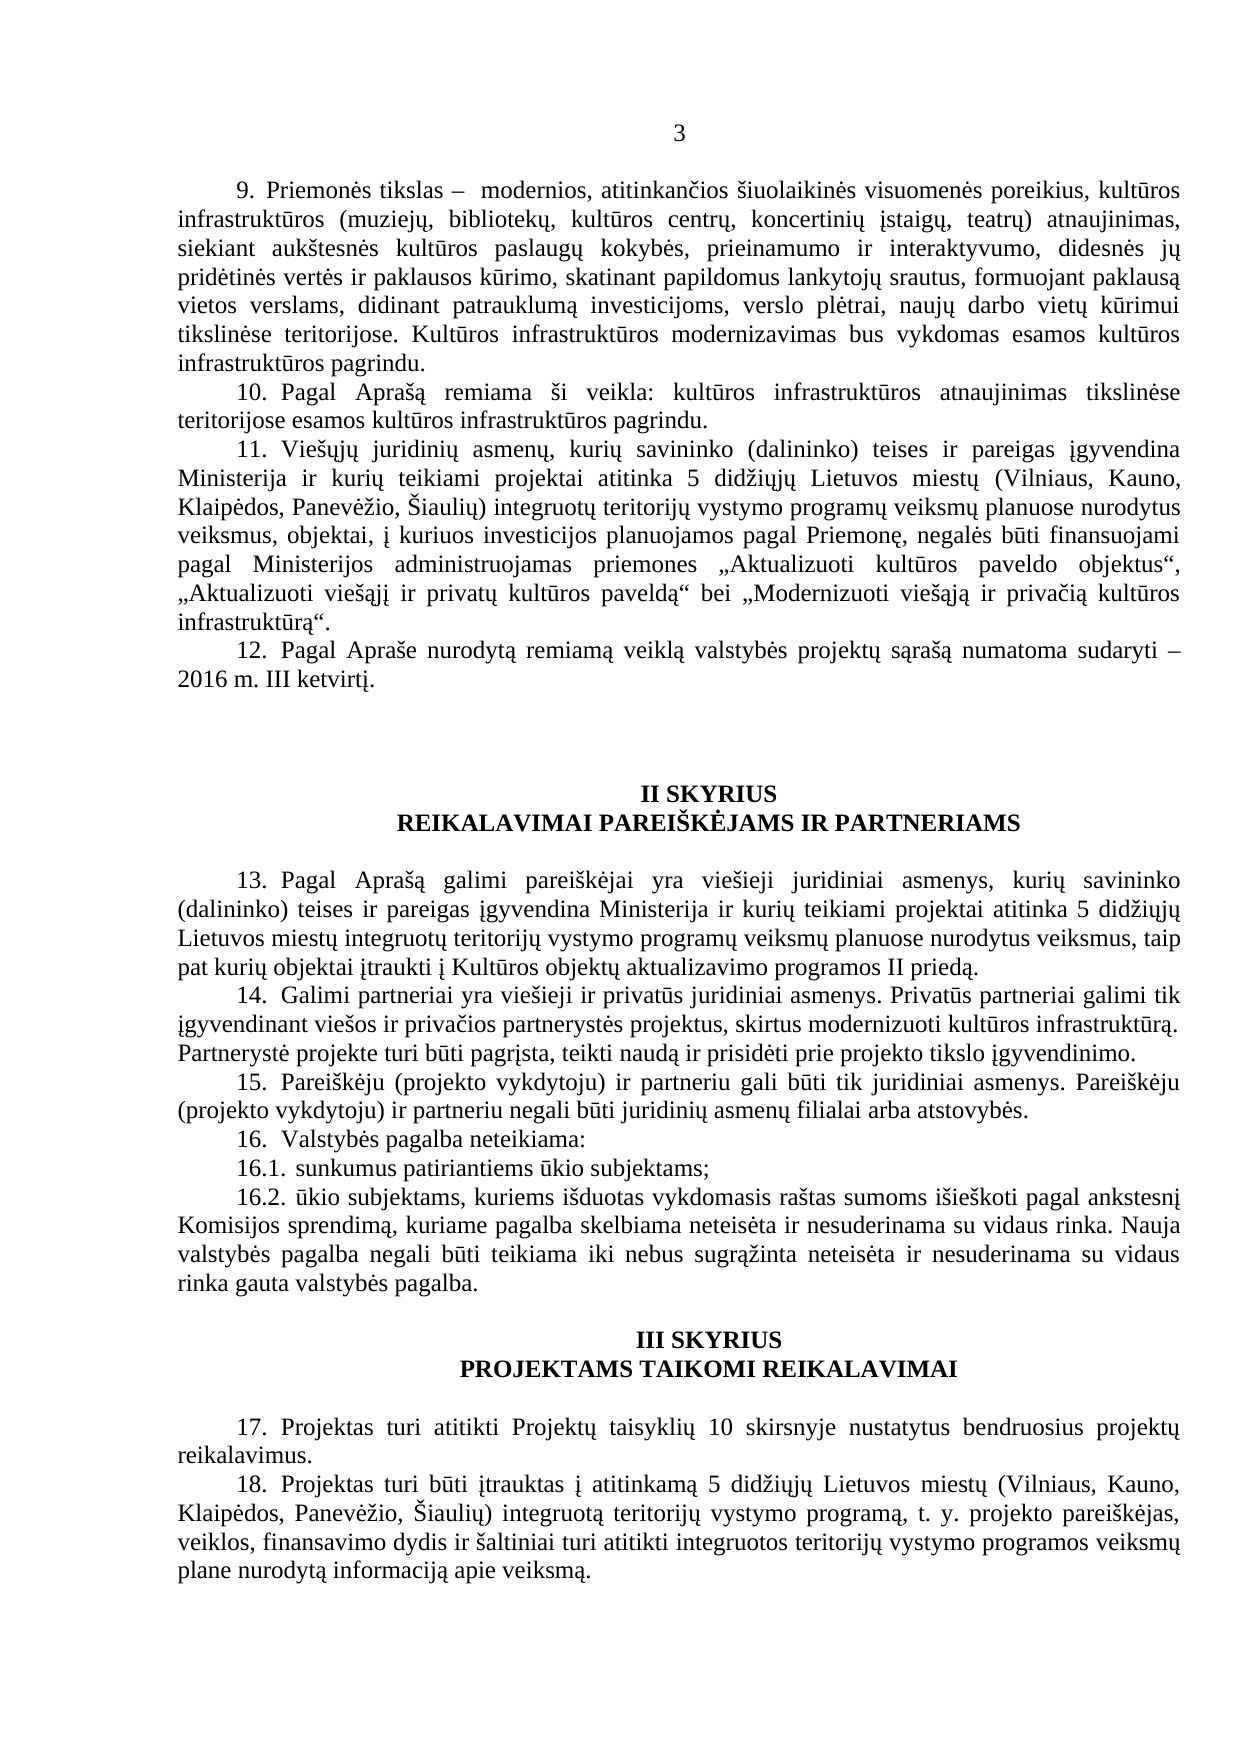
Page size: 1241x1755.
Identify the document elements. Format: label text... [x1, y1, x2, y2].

text 15. Pareiškėju (projekto vykdytoju) ir partneriu gali būti tik juridiniai asmenys. Pareiškėju (projekto vykdytoju) ir partneriu negali būti juridinių asmenų filialai arba atstovybės. [177, 1067, 1181, 1124]
text 10. Pagal Aprašą remiama ši veikla: kultūros infrastruktūros atnaujinimas tikslinėse teritorijose esamos kultūros infrastruktūros pagrindu. [177, 377, 1181, 434]
text 14. Galimi partneriai yra viešieji ir privatūs juridiniai asmenys. Privatūs partneriai galimi tik įgyvendinant viešos ir privačios partnerystės projektus, skirtus modernizuoti kultūros infrastruktūrą. Partnerystė projekte turi būti pagrįsta, teikti naudą ir prisidėti prie projekto tikslo įgyvendinimo. [177, 981, 1181, 1067]
text 9. Priemonės tikslas – modernios, atitinkančios šiuolaikinės visuomenės poreikius, kultūros infrastruktūros (muziejų, bibliotekų, kultūros centrų, koncertinių įstaigų, teatrų) atnaujinimas, siekiant aukštesnės kultūros paslaugų kokybės, prieinamumo ir interaktyvumo, didesnės jų pridėtinės vertės ir paklausos kūrimo, skatinant papildomus lankytojų srautus, formuojant paklausą vietos verslams, didinant patrauklumą investicijoms, verslo plėtrai, naujų darbo vietų kūrimui tikslinėse teritorijose. Kultūros infrastruktūros modernizavimas bus vykdomas esamos kultūros infrastruktūros pagrindu. [177, 176, 1181, 377]
text II SKYRIUS [177, 779, 1181, 808]
text 11. Viešųjų juridinių asmenų, kurių savininko (dalininko) teises ir pareigas įgyvendina Ministerija ir kurių teikiami projektai atitinka 5 didžiųjų Lietuvos miestų (Vilniaus, Kauno, Klaipėdos, Panevėžio, Šiaulių) integruotų teritorijų vystymo programų veiksmų planuose nurodytus veiksmus, objektai, į kuriuos investicijos planuojamos pagal Priemonę, negalės būti finansuojami pagal Ministerijos administruojamas priemones „Aktualizuoti kultūros paveldo objektus“, „Aktualizuoti viešąjį ir privatų kultūros paveldą“ bei „Modernizuoti viešąją ir privačią kultūros infrastruktūrą“. [177, 434, 1181, 636]
text 16. Valstybės pagalba neteikiama: [177, 1124, 1181, 1153]
text 16.1. sunkumus patiriantiems ūkio subjektams; [177, 1153, 1181, 1182]
text III SKYRIUS [177, 1326, 1181, 1354]
text PROJEKTAMS TAIKOMI REIKALAVIMAI [177, 1354, 1181, 1383]
text 16.2. ūkio subjektams, kuriems išduotas vykdomasis raštas sumoms išieškoti pagal ankstesnį Komisijos sprendimą, kuriame pagalba skelbiama neteisėta ir nesuderinama su vidaus rinka. Nauja valstybės pagalba negali būti teikiama iki nebus sugrąžinta neteisėta ir nesuderinama su vidaus rinka gauta valstybės pagalba. [177, 1182, 1181, 1297]
text 12. Pagal Apraše nurodytą remiamą veiklą valstybės projektų sąrašą numatoma sudaryti – 2016 m. III ketvirtį. [177, 636, 1181, 693]
text REIKALAVIMAI PAREIŠKĖJAMS IR PARTNERIAMS [177, 808, 1181, 837]
text 13. Pagal Aprašą galimi pareiškėjai yra viešieji juridiniai asmenys, kurių savininko (dalininko) teises ir pareigas įgyvendina Ministerija ir kurių teikiami projektai atitinka 5 didžiųjų Lietuvos miestų integruotų teritorijų vystymo programų veiksmų planuose nurodytus veiksmus, taip pat kurių objektai įtraukti į Kultūros objektų aktualizavimo programos II priedą. [177, 866, 1181, 981]
text 18. Projektas turi būti įtrauktas į atitinkamą 5 didžiųjų Lietuvos miestų (Vilniaus, Kauno, Klaipėdos, Panevėžio, Šiaulių) integruotą teritorijų vystymo programą, t. y. projekto pareiškėjas, veiklos, finansavimo dydis ir šaltiniai turi atitikti integruotos teritorijų vystymo programos veiksmų plane nurodytą informaciją apie veiksmą. [177, 1469, 1181, 1584]
text 17. Projektas turi atitikti Projektų taisyklių 10 skirsnyje nustatytus bendruosius projektų reikalavimus. [177, 1412, 1181, 1469]
